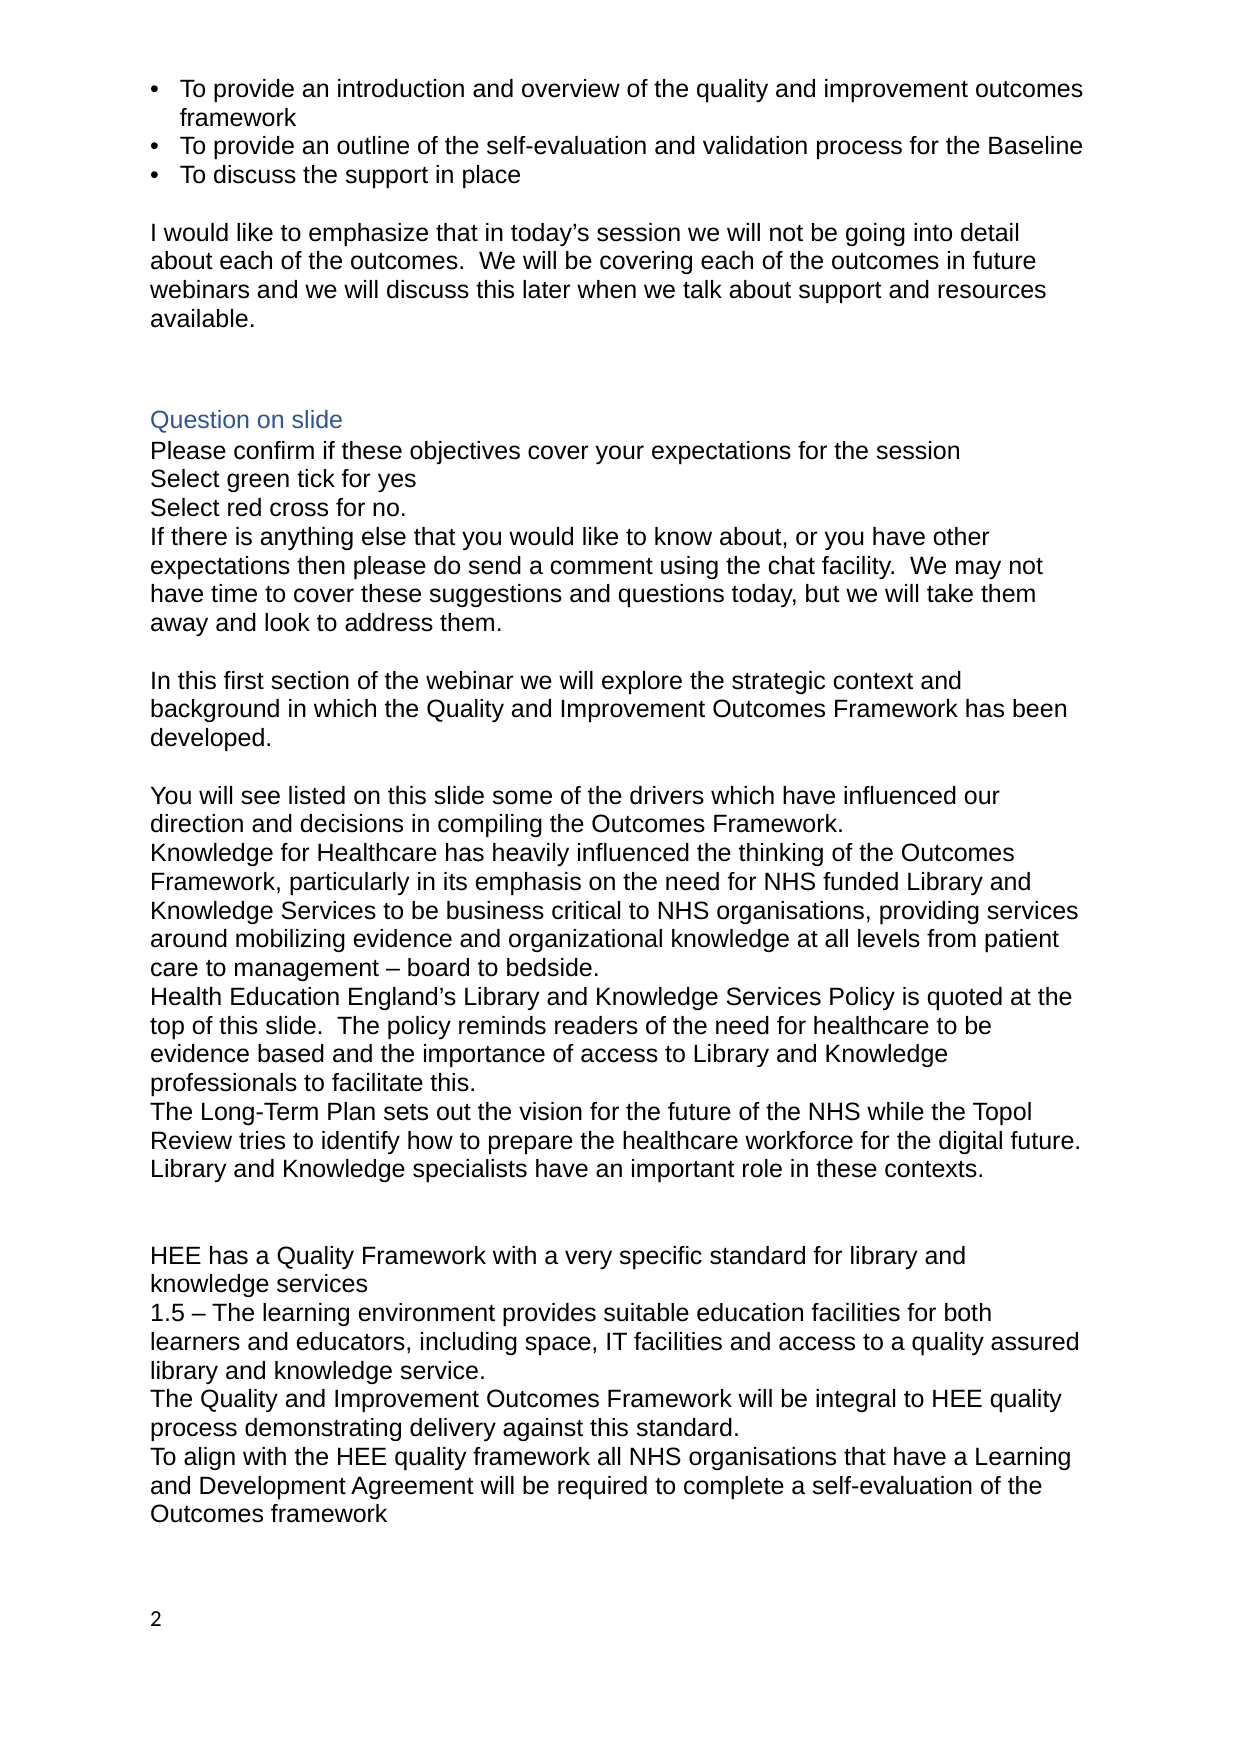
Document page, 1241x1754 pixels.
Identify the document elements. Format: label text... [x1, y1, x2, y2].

text HEE has a Quality Framework with a very specific standard for library and knowledge services [150, 1241, 1090, 1298]
list To discuss the support in place [150, 160, 1090, 189]
text If there is anything else that you would like to know about, or you have other expectations then please do send a comment using the chat facility. We may not have time to cover these suggestions and questions today, but we will take them away and look to address them. [150, 522, 1090, 637]
text In this first section of the webinar we will explore the strategic context and background in which the Quality and Improvement Outcomes Framework has been developed. [150, 666, 1090, 752]
text 1.5 – The learning environment provides suitable education facilities for both learners and educators, including space, IT facilities and access to a quality assured library and knowledge service. [150, 1298, 1090, 1384]
text You will see listed on this slide some of the drivers which have influenced our direction and decisions in compiling the Outcomes Framework. [150, 781, 1090, 838]
text Please confirm if these objectives cover your expectations for the session [150, 436, 1090, 464]
text The Long-Term Plan sets out the vision for the future of the NHS while the Topol Review tries to identify how to prepare the healthcare workforce for the digital future. Library and Knowledge specialists have an important role in these contexts. [150, 1097, 1090, 1183]
list To provide an introduction and overview of the quality and improvement outcomes framework [150, 74, 1090, 131]
text To align with the HEE quality framework all NHS organisations that have a Learning and Development Agreement will be required to complete a self-evaluation of the Outcomes framework [150, 1442, 1090, 1528]
text Select green tick for yes [150, 464, 1090, 493]
text The Quality and Improvement Outcomes Framework will be integral to HEE quality process demonstrating delivery against this standard. [150, 1384, 1090, 1442]
text I would like to emphasize that in today’s session we will not be going into detail about each of the outcomes. We will be covering each of the outcomes in future webinars and we will discuss this later when we talk about support and resources available. [150, 217, 1090, 332]
text Knowledge for Healthcare has heavily influenced the thinking of the Outcomes Framework, particularly in its emphasis on the need for NHS funded Library and Knowledge Services to be business critical to NHS organisations, providing services around mobilizing evidence and organizational knowledge at all levels from patient care to management – board to bedside. [150, 838, 1090, 982]
subtitle Question on slide [150, 405, 1090, 434]
text Health Education England’s Library and Knowledge Services Policy is quoted at the top of this slide. The policy reminds readers of the need for healthcare to be evidence based and the importance of access to Library and Knowledge professionals to facilitate this. [150, 982, 1090, 1097]
text Select red cross for no. [150, 493, 1090, 522]
list To provide an outline of the self-evaluation and validation process for the Baseline [150, 131, 1090, 160]
